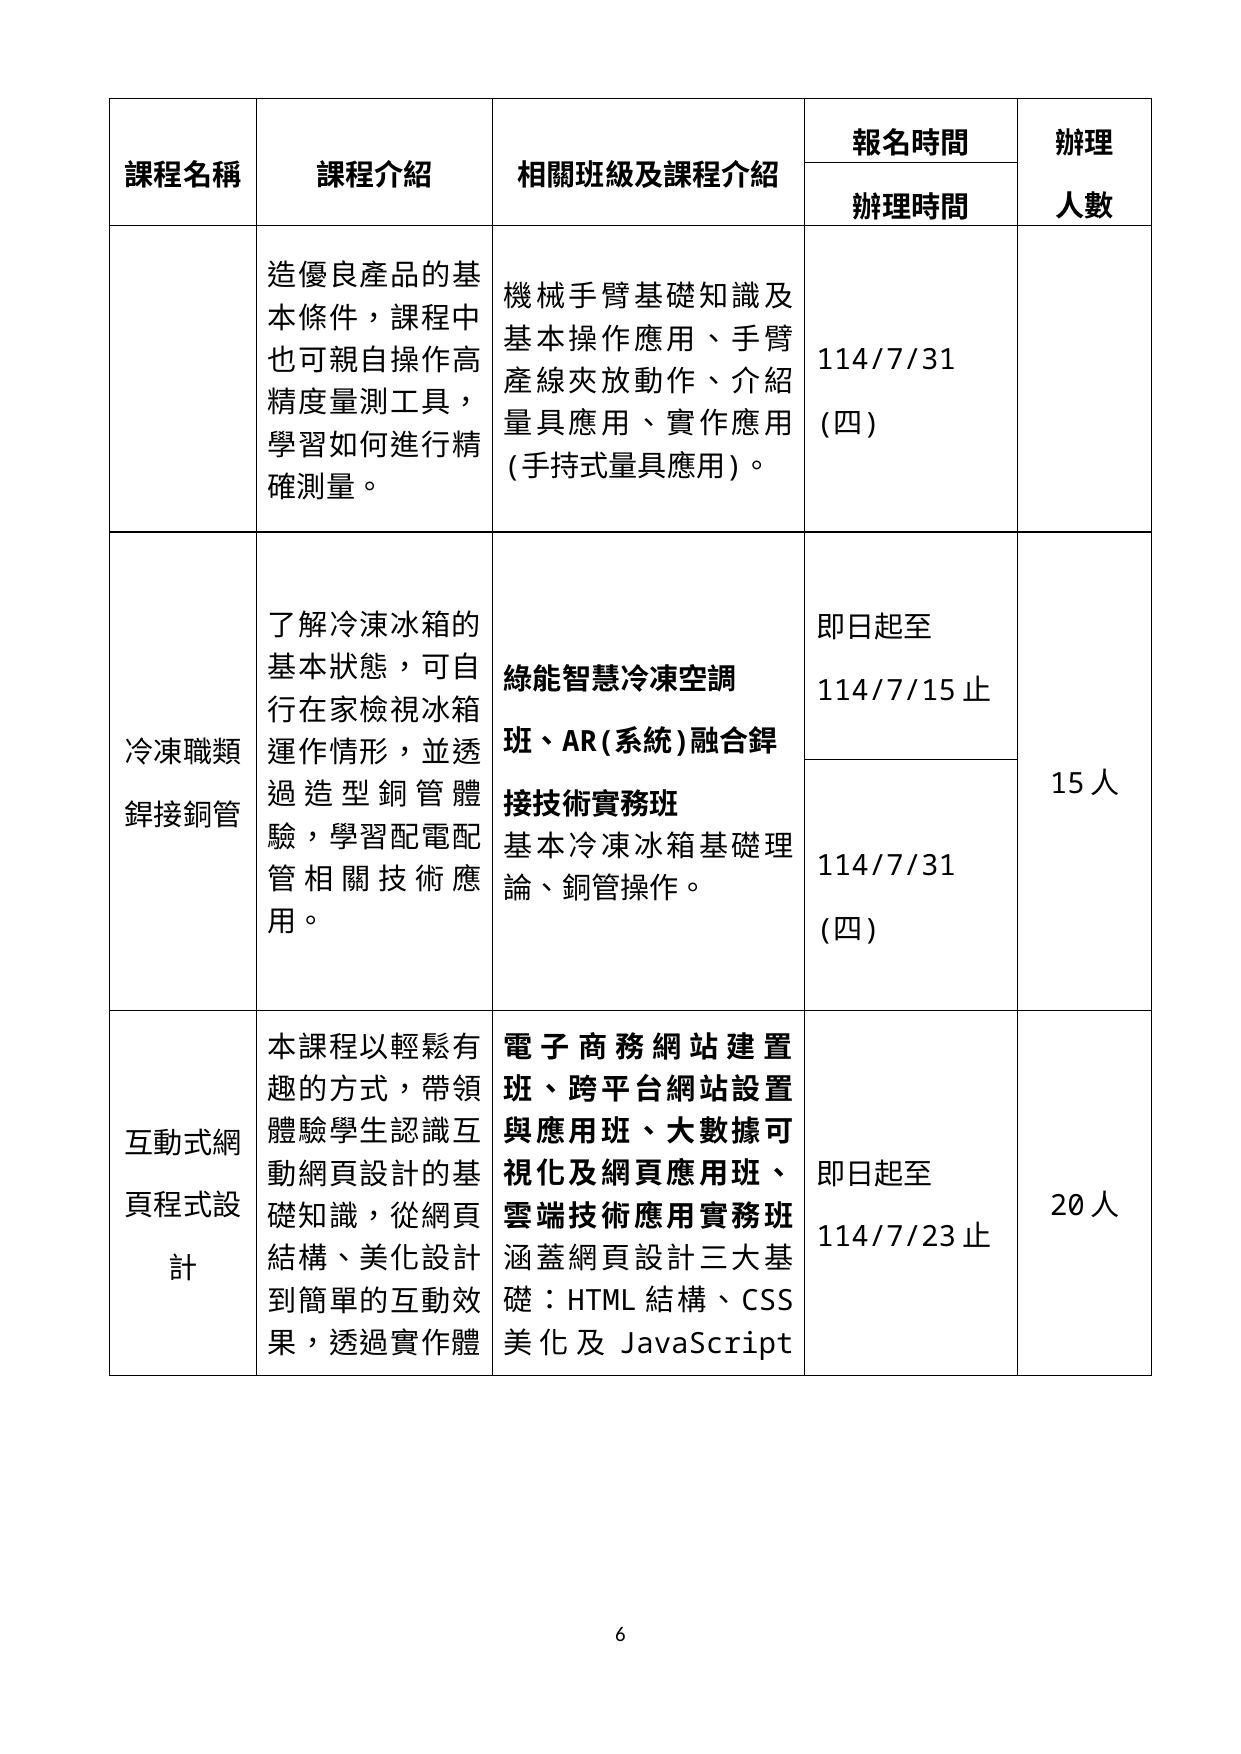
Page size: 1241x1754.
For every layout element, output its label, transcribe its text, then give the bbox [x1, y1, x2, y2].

table_cell 15人 [1018, 533, 1151, 1009]
table_header 課程名稱 [110, 99, 256, 225]
table_header 課程介紹 [257, 99, 492, 225]
table_cell 即日起至114/7/23止 [805, 1011, 1017, 1374]
table_cell 本課程以輕鬆有趣的方式，帶領體驗學生認識互動網頁設計的基礎知識，從網頁結構、美化設計到簡單的互動效果，透過實作體 [257, 1011, 492, 1374]
table_cell 機械手臂基礎知識及基本操作應用、手臂產線夾放動作、介紹量具應用、實作應用(手持式量具應用)。 [493, 226, 804, 531]
table_cell 114/7/31(四) [805, 760, 1017, 1009]
table_cell [110, 226, 256, 531]
table_cell 了解冷涷冰箱的基本狀態，可自行在家檢視冰箱運作情形，並透過造型銅管體驗，學習配電配管相關技術應用。 [257, 533, 492, 1009]
table_cell 造優良產品的基本條件，課程中也可親自操作高精度量測工具，學習如何進行精確測量。 [257, 226, 492, 531]
table_cell 即日起至114/7/15止 [805, 533, 1017, 759]
table_header 報名時間 [805, 99, 1017, 162]
table_cell 互動式網頁程式設計 [110, 1011, 256, 1374]
table_cell 電子商務網站建置班、跨平台網站設置與應用班、大數據可視化及網頁應用班、雲端技術應用實務班涵蓋網頁設計三大基礎：HTML結構、CSS 美化及JavaScript [493, 1011, 804, 1374]
table_cell 綠能智慧冷凍空調班、AR(系統)融合銲接技術實務班 基本冷凍冰箱基礎理論、銅管操作。 [493, 533, 804, 1009]
table_cell 辦理時間 [805, 163, 1017, 225]
table_header 辦理 人數 [1018, 99, 1151, 225]
table_cell 20人 [1018, 1011, 1151, 1374]
table_header 相關班級及課程介紹 [493, 99, 804, 225]
table_cell 冷凍職類銲接銅管 [110, 533, 256, 1009]
table_cell 114/7/31(四) [805, 226, 1017, 531]
table_cell [1018, 226, 1151, 531]
